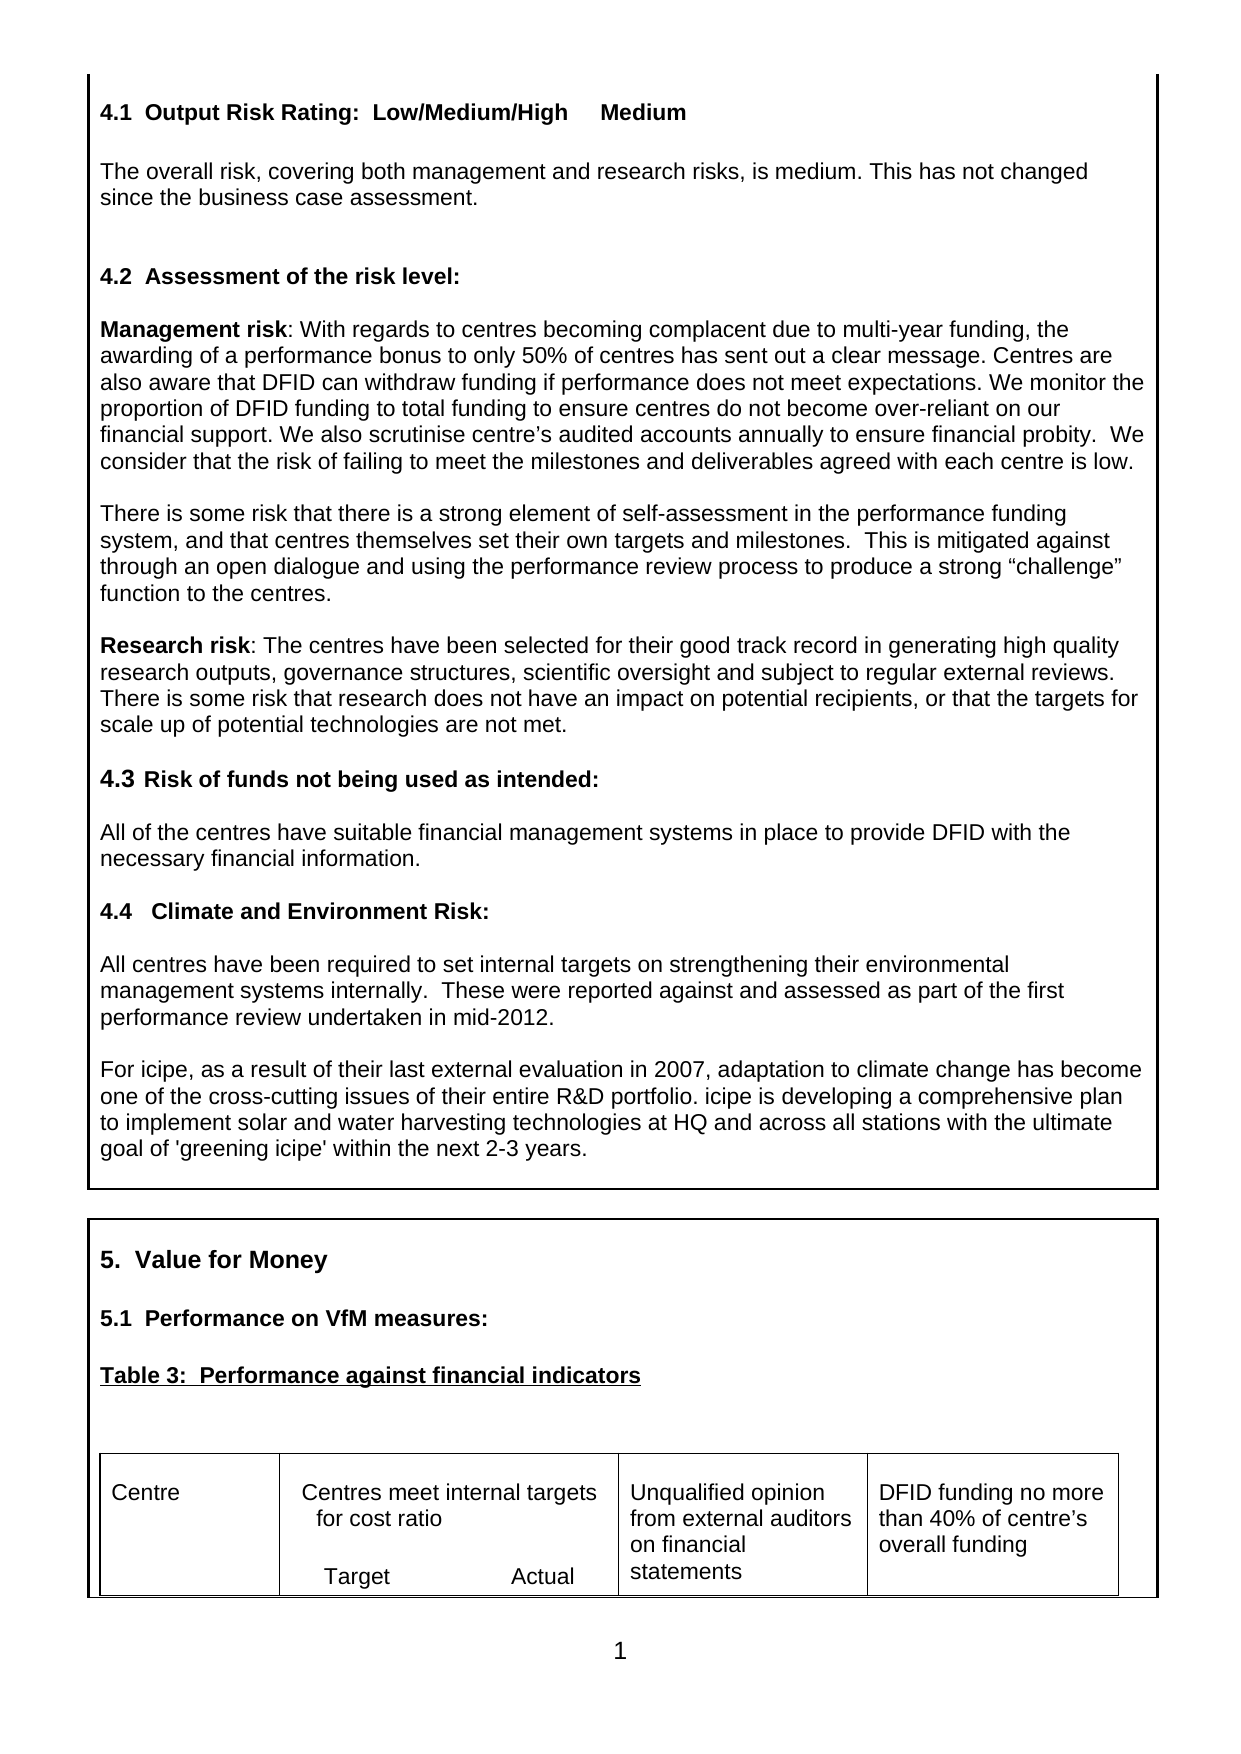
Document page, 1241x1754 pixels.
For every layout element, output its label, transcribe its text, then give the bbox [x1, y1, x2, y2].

table_cell 5.1 Performance on VfM measures: Table 3: Performance against financial indicators [90, 1280, 1156, 1596]
table_header 5. Value for Money [90, 1220, 1156, 1280]
table_cell Risk of funds not being used as intended: All of the centres have suitable financial management systems in place to provide DFID with the necessary financial information. 4.4 Climate and Environment Risk: All centres have been required to set internal targets on strengthening their environmental management systems internally. These were reported against and assessed as part of the first performance review undertaken in mid-2012. For icipe, as a result of their last external evaluation in 2007, adaptation to climate change has become one of the cross-cutting issues of their entire R&D portfolio. icipe is developing a comprehensive plan to implement solar and water harvesting technologies at HQ and across all stations with the ultimate goal of 'greening icipe' within the next 2-3 years. [90, 738, 1156, 1188]
table_header Centre [101, 1454, 279, 1595]
table_header DFID funding no more than 40% of centre’s overall funding [868, 1454, 1118, 1595]
table_cell 4.1 Output Risk Rating: Low/Medium/High Medium The overall risk, covering both management and research risks, is medium. This has not changed since the business case assessment. 4.2 Assessment of the risk level: Management risk: With regards to centres becoming complacent due to multi-year funding, the awarding of a performance bonus to only 50% of centres has sent out a clear message. Centres are also aware that DFID can withdraw funding if performance does not meet expectations. We monitor the proportion of DFID funding to total funding to ensure centres do not become over-reliant on our financial support. We also scrutinise centre’s audited accounts annually to ensure financial probity. We consider that the risk of failing to meet the milestones and deliverables agreed with each centre is low. There is some risk that there is a strong element of self-assessment in the performance funding system, and that centres themselves set their own targets and milestones. This is mitigated against through an open dialogue and using the performance review process to produce a strong “challenge” function to the centres. Research risk: The centres have been selected for their good track record in generating high quality research outputs, governance structures, scientific oversight and subject to regular external reviews. There is some risk that research does not have an impact on potential recipients, or that the targets for scale up of potential technologies are not met. [90, 74, 1156, 738]
table_header Unqualified opinion from external auditors on financial statements [619, 1454, 867, 1595]
table_header Centres meet internal targets for cost ratio Target Actual [280, 1454, 618, 1595]
